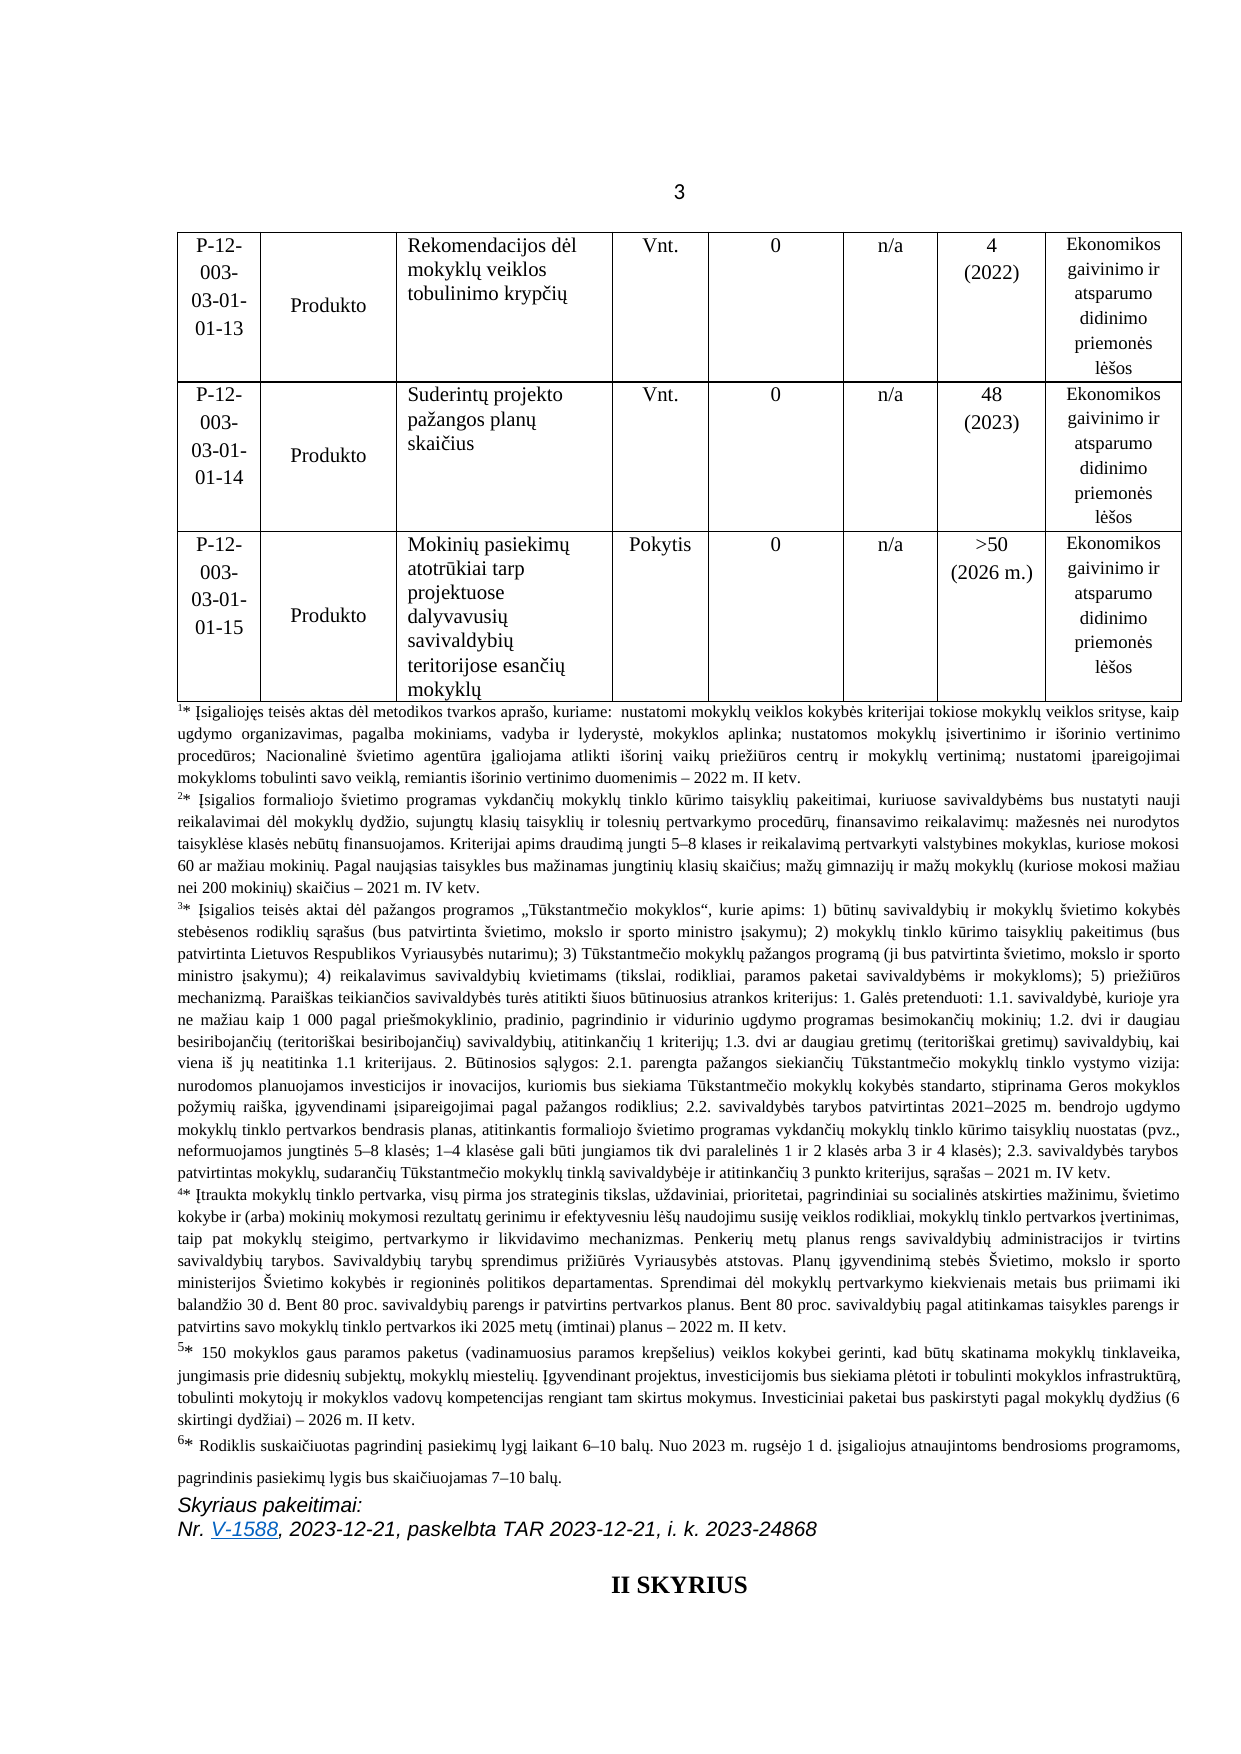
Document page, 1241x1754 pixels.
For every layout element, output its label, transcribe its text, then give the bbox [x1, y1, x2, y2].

table_cell Ekonomikos gaivinimo ir atsparumo didinimo priemonės lėšos [1046, 233, 1181, 381]
table_cell P-12-003-03-01-01-13 [178, 233, 260, 381]
table_cell Rekomendacijos dėl mokyklų veiklos tobulinimo krypčių [397, 233, 612, 381]
text 4* Įtraukta mokyklų tinklo pertvarka, visų pirma jos strateginis tikslas, uždaviniai, prioritetai, pagrindiniai su socialinės atskirties mažinimu, švietimo kokybe ir (arba) mokinių mokymosi rezultatų gerinimu ir efektyvesniu lėšų naudojimu susiję veiklos rodikliai, mokyklų tinklo pertvarkos įvertinimas, taip pat mokyklų steigimo, pertvarkymo ir likvidavimo mechanizmas. Penkerių metų planus rengs savivaldybių administracijos ir tvirtins savivaldybių tarybos. Savivaldybių tarybų sprendimus prižiūrės Vyriausybės atstovas. Planų įgyvendinimą stebės Švietimo, mokslo ir sporto ministerijos Švietimo kokybės ir regioninės politikos departamentas. Sprendimai dėl mokyklų pertvarkymo kiekvienais metais bus priimami iki balandžio 30 d. Bent 80 proc. savivaldybių parengs ir patvirtins pertvarkos planus. Bent 80 proc. savivaldybių pagal atitinkamas taisykles parengs ir patvirtins savo mokyklų tinklo pertvarkos iki 2025 metų (imtinai) planus – 2022 m. II ketv. [177, 1185, 1181, 1336]
table_cell Produkto [261, 383, 396, 531]
table_cell Suderintų projekto pažangos planų skaičius [397, 383, 612, 531]
table_cell Produkto [261, 233, 396, 381]
text Nr. V-1588, 2023-12-21, paskelbta TAR 2023-12-21, i. k. 2023-24868 [177, 1517, 1181, 1541]
text 5* 150 mokyklos gaus paramos paketus (vadinamuosius paramos krepšelius) veiklos kokybei gerinti, kad būtų skatinama mokyklų tinklaveika, jungimasis prie didesnių subjektų, mokyklų miestelių. Įgyvendinant projektus, investicijomis bus siekiama plėtoti ir tobulinti mokyklos infrastruktūrą, tobulinti mokytojų ir mokyklos vadovų kompetencijas rengiant tam skirtus mokymus. Investiciniai paketai bus paskirstyti pagal mokyklų dydžius (6 skirtingi dydžiai) – 2026 m. II ketv. [177, 1339, 1181, 1429]
text II SKYRIUS [177, 1570, 1181, 1599]
table_cell Produkto [261, 532, 396, 701]
table_cell Ekonomikos gaivinimo ir atsparumo didinimo priemonės lėšos [1046, 383, 1181, 531]
table_cell >50 (2026 m.) [938, 532, 1045, 701]
table_cell Pokytis [613, 532, 708, 701]
table_cell P-12-003-03-01-01-15 [178, 532, 260, 701]
table_cell 0 [709, 233, 843, 381]
text 2* Įsigalios formaliojo švietimo programas vykdančių mokyklų tinklo kūrimo taisyklių pakeitimai, kuriuose savivaldybėms bus nustatyti nauji reikalavimai dėl mokyklų dydžio, sujungtų klasių taisyklių ir tolesnių pertvarkymo procedūrų, finansavimo reikalavimų: mažesnės nei nurodytos taisyklėse klasės nebūtų finansuojamos. Kriterijai apims draudimą jungti 5–8 klases ir reikalavimą pertvarkyti valstybines mokyklas, kuriose mokosi 60 ar mažiau mokinių. Pagal naująsias taisykles bus mažinamas jungtinių klasių skaičius; mažų gimnazijų ir mažų mokyklų (kuriose mokosi mažiau nei 200 mokinių) skaičius – 2021 m. IV ketv. [177, 789, 1181, 897]
text 1* Įsigaliojęs teisės aktas dėl metodikos tvarkos aprašo, kuriame: nustatomi mokyklų veiklos kokybės kriterijai tokiose mokyklų veiklos srityse, kaip ugdymo organizavimas, pagalba mokiniams, vadyba ir lyderystė, mokyklos aplinka; nustatomos mokyklų įsivertinimo ir išorinio vertinimo procedūros; Nacionalinė švietimo agentūra įgaliojama atlikti išorinį vaikų priežiūros centrų ir mokyklų vertinimą; nustatomi įpareigojimai mokykloms tobulinti savo veiklą, remiantis išorinio vertinimo duomenimis – 2022 m. II ketv. [177, 702, 1181, 787]
table_cell 4 (2022) [938, 233, 1045, 381]
table_cell Ekonomikos gaivinimo ir atsparumo didinimo priemonės lėšos [1046, 532, 1181, 701]
text 3* Įsigalios teisės aktai dėl pažangos programos „Tūkstantmečio mokyklos“, kurie apims: 1) būtinų savivaldybių ir mokyklų švietimo kokybės stebėsenos rodiklių sąrašus (bus patvirtinta švietimo, mokslo ir sporto ministro įsakymu); 2) mokyklų tinklo kūrimo taisyklių pakeitimus (bus patvirtinta Lietuvos Respublikos Vyriausybės nutarimu); 3) Tūkstantmečio mokyklų pažangos programą (ji bus patvirtinta švietimo, mokslo ir sporto ministro įsakymu); 4) reikalavimus savivaldybių kvietimams (tikslai, rodikliai, paramos paketai savivaldybėms ir mokykloms); 5) priežiūros mechanizmą. Paraiškas teikiančios savivaldybės turės atitikti šiuos būtinuosius atrankos kriterijus: 1. Galės pretenduoti: 1.1. savivaldybė, kurioje yra ne mažiau kaip 1 000 pagal priešmokyklinio, pradinio, pagrindinio ir vidurinio ugdymo programas besimokančių mokinių; 1.2. dvi ir daugiau besiribojančių (teritoriškai besiribojančių) savivaldybių, atitinkančių 1 kriterijų; 1.3. dvi ar daugiau gretimų (teritoriškai gretimų) savivaldybių, kai viena iš jų neatitinka 1.1 kriterijaus. 2. Būtinosios sąlygos: 2.1. parengta pažangos siekiančių Tūkstantmečio mokyklų tinklo vystymo vizija: nurodomos planuojamos investicijos ir inovacijos, kuriomis bus siekiama Tūkstantmečio mokyklų kokybės standarto, stiprinama Geros mokyklos požymių raiška, įgyvendinami įsipareigojimai pagal pažangos rodiklius; 2.2. savivaldybės tarybos patvirtintas 2021–2025 m. bendrojo ugdymo mokyklų tinklo pertvarkos bendrasis planas, atitinkantis formaliojo švietimo programas vykdančių mokyklų tinklo kūrimo taisyklių nuostatas (pvz., neformuojamos jungtinės 5–8 klasės; 1–4 klasėse gali būti jungiamos tik dvi paralelinės 1 ir 2 klasės arba 3 ir 4 klasės); 2.3. savivaldybės tarybos patvirtintas mokyklų, sudarančių Tūkstantmečio mokyklų tinklą savivaldybėje ir atitinkančių 3 punkto kriterijus, sąrašas – 2021 m. IV ketv. [177, 899, 1181, 1182]
text 6* Rodiklis suskaičiuotas pagrindinį pasiekimų lygį laikant 6–10 balų. Nuo 2023 m. rugsėjo 1 d. įsigaliojus atnaujintoms bendrosioms programoms, pagrindinis pasiekimų lygis bus skaičiuojamas 7–10 balų. [177, 1432, 1181, 1489]
table_cell Vnt. [613, 233, 708, 381]
table_cell Vnt. [613, 383, 708, 531]
table_cell 48 (2023) [938, 383, 1045, 531]
table_cell P-12-003-03-01-01-14 [178, 383, 260, 531]
table_cell n/a [844, 532, 937, 701]
table_cell n/a [844, 383, 937, 531]
table_cell 0 [709, 383, 843, 531]
table_cell Mokinių pasiekimų atotrūkiai tarp projektuose dalyvavusių savivaldybių teritorijose esančių mokyklų [397, 532, 612, 701]
table_cell 0 [709, 532, 843, 701]
text Skyriaus pakeitimai: [177, 1493, 1181, 1517]
table_cell n/a [844, 233, 937, 381]
